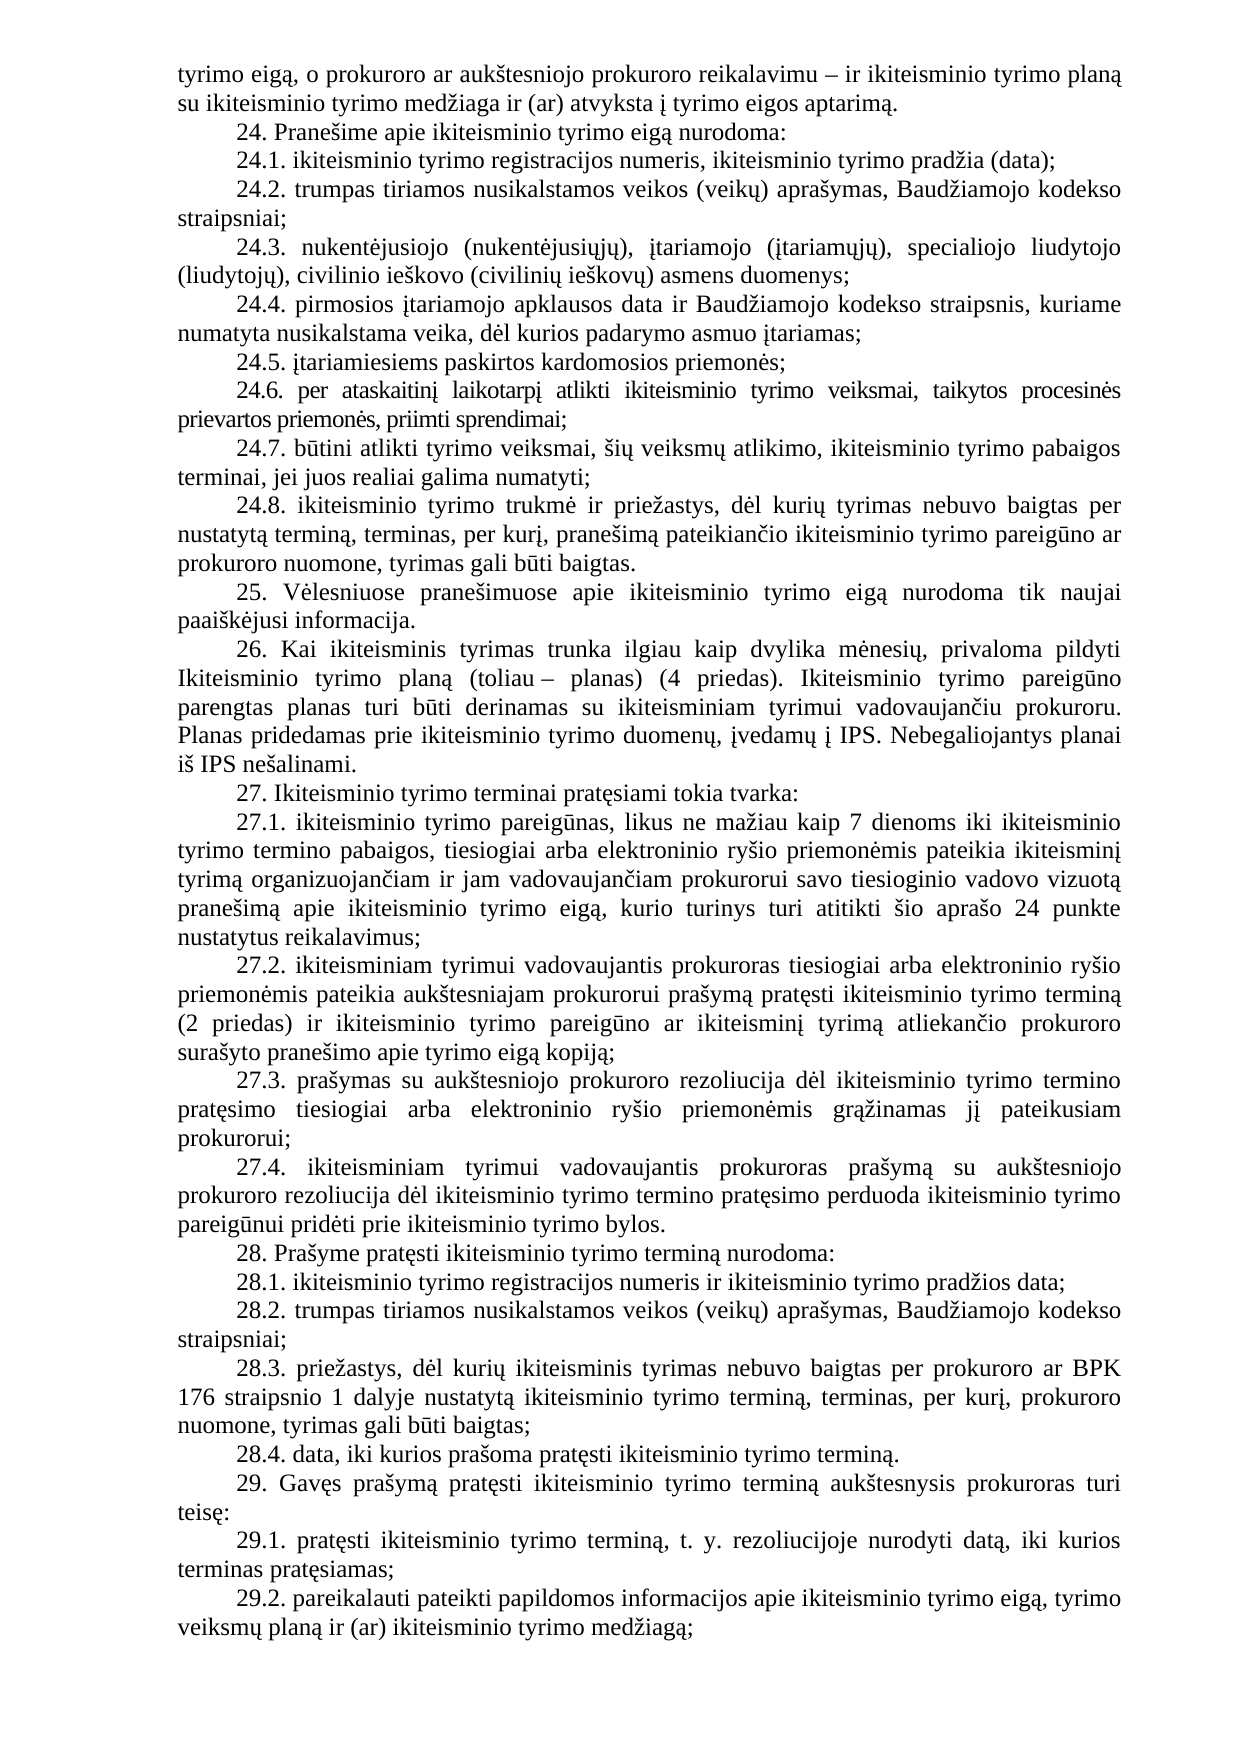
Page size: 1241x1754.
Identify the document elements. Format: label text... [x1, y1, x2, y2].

text 24.2. trumpas tiriamos nusikalstamos veikos (veikų) aprašymas, Baudžiamojo kodekso straipsniai; [177, 174, 1122, 232]
text 29.2. pareikalauti pateikti papildomos informacijos apie ikiteisminio tyrimo eigą, tyrimo veiksmų planą ir (ar) ikiteisminio tyrimo medžiagą; [177, 1583, 1122, 1640]
text 24.1. ikiteisminio tyrimo registracijos numeris, ikiteisminio tyrimo pradžia (data); [177, 145, 1122, 174]
text 24.7. būtini atlikti tyrimo veiksmai, šių veiksmų atlikimo, ikiteisminio tyrimo pabaigos terminai, jei juos realiai galima numatyti; [177, 433, 1122, 490]
text 28.1. ikiteisminio tyrimo registracijos numeris ir ikiteisminio tyrimo pradžios data; [177, 1267, 1122, 1295]
text 28.2. trumpas tiriamos nusikalstamos veikos (veikų) aprašymas, Baudžiamojo kodekso straipsniai; [177, 1295, 1122, 1353]
text 27.4. ikiteisminiam tyrimui vadovaujantis prokuroras prašymą su aukštesniojo prokuroro rezoliucija dėl ikiteisminio tyrimo termino pratęsimo perduoda ikiteisminio tyrimo pareigūnui pridėti prie ikiteisminio tyrimo bylos. [177, 1152, 1122, 1238]
text 27.3. prašymas su aukštesniojo prokuroro rezoliucija dėl ikiteisminio tyrimo termino pratęsimo tiesiogiai arba elektroninio ryšio priemonėmis grąžinamas jį pateikusiam prokurorui; [177, 1065, 1122, 1152]
text 24.8. ikiteisminio tyrimo trukmė ir priežastys, dėl kurių tyrimas nebuvo baigtas per nustatytą terminą, terminas, per kurį, pranešimą pateikiančio ikiteisminio tyrimo pareigūno ar prokuroro nuomone, tyrimas gali būti baigtas. [177, 490, 1122, 577]
text 24.5. įtariamiesiems paskirtos kardomosios priemonės; [177, 347, 1122, 375]
text 24.4. pirmosios įtariamojo apklausos data ir Baudžiamojo kodekso straipsnis, kuriame numatyta nusikalstama veika, dėl kurios padarymo asmuo įtariamas; [177, 289, 1122, 347]
text 29.1. pratęsti ikiteisminio tyrimo terminą, t. y. rezoliucijoje nurodyti datą, iki kurios terminas pratęsiamas; [177, 1525, 1122, 1583]
text 24.3. nukentėjusiojo (nukentėjusiųjų), įtariamojo (įtariamųjų), specialiojo liudytojo (liudytojų), civilinio ieškovo (civilinių ieškovų) asmens duomenys; [177, 232, 1122, 289]
text tyrimo eigą, o prokuroro ar aukštesniojo prokuroro reikalavimu – ir ikiteisminio tyrimo planą su ikiteisminio tyrimo medžiaga ir (ar) atvyksta į tyrimo eigos aptarimą. [177, 59, 1122, 117]
text 24.6. per ataskaitinį laikotarpį atlikti ikiteisminio tyrimo veiksmai, taikytos procesinės prievartos priemonės, priimti sprendimai; [177, 375, 1122, 433]
text 28.4. data, iki kurios prašoma pratęsti ikiteisminio tyrimo terminą. [177, 1439, 1122, 1468]
text 26. Kai ikiteisminis tyrimas trunka ilgiau kaip dvylika mėnesių, privaloma pildyti Ikiteisminio tyrimo planą (toliau – planas) (4 priedas). Ikiteisminio tyrimo pareigūno parengtas planas turi būti derinamas su ikiteisminiam tyrimui vadovaujančiu prokuroru. Planas pridedamas prie ikiteisminio tyrimo duomenų, įvedamų į IPS. Nebegaliojantys planai iš IPS nešalinami. [177, 634, 1122, 778]
text 28.3. priežastys, dėl kurių ikiteisminis tyrimas nebuvo baigtas per prokuroro ar BPK 176 straipsnio 1 dalyje nustatytą ikiteisminio tyrimo terminą, terminas, per kurį, prokuroro nuomone, tyrimas gali būti baigtas; [177, 1353, 1122, 1439]
text 29. Gavęs prašymą pratęsti ikiteisminio tyrimo terminą aukštesnysis prokuroras turi teisę: [177, 1468, 1122, 1525]
text 27. Ikiteisminio tyrimo terminai pratęsiami tokia tvarka: [177, 778, 1122, 807]
text 27.2. ikiteisminiam tyrimui vadovaujantis prokuroras tiesiogiai arba elektroninio ryšio priemonėmis pateikia aukštesniajam prokurorui prašymą pratęsti ikiteisminio tyrimo terminą (2 priedas) ir ikiteisminio tyrimo pareigūno ar ikiteisminį tyrimą atliekančio prokuroro surašyto pranešimo apie tyrimo eigą kopiją; [177, 950, 1122, 1065]
text 25. Vėlesniuose pranešimuose apie ikiteisminio tyrimo eigą nurodoma tik naujai paaiškėjusi informacija. [177, 577, 1122, 634]
text 24. Pranešime apie ikiteisminio tyrimo eigą nurodoma: [177, 117, 1122, 145]
text 28. Prašyme pratęsti ikiteisminio tyrimo terminą nurodoma: [177, 1238, 1122, 1267]
text 27.1. ikiteisminio tyrimo pareigūnas, likus ne mažiau kaip 7 dienoms iki ikiteisminio tyrimo termino pabaigos, tiesiogiai arba elektroninio ryšio priemonėmis pateikia ikiteisminį tyrimą organizuojančiam ir jam vadovaujančiam prokurorui savo tiesioginio vadovo vizuotą pranešimą apie ikiteisminio tyrimo eigą, kurio turinys turi atitikti šio aprašo 24 punkte nustatytus reikalavimus; [177, 807, 1122, 950]
